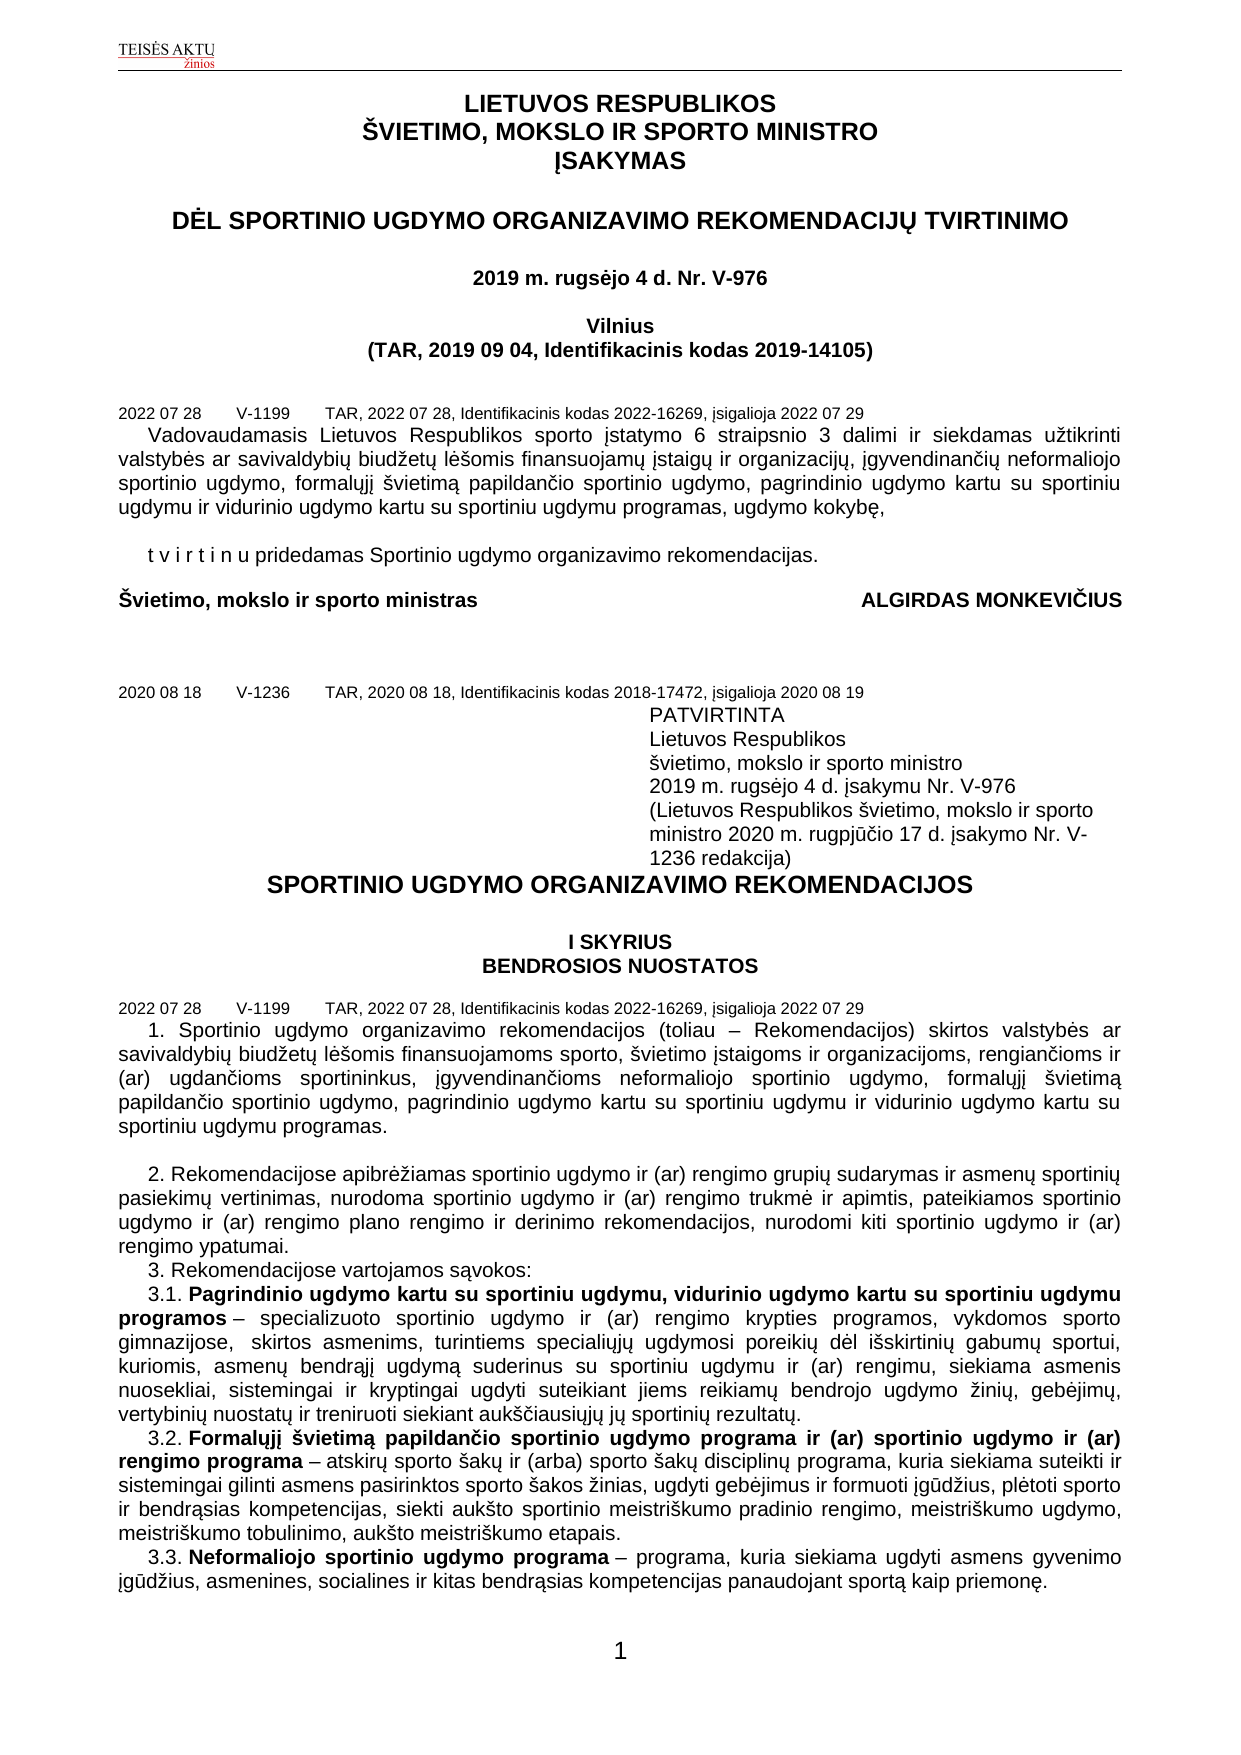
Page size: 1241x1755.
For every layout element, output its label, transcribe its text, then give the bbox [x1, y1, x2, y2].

text 3. Rekomendacijose vartojamos sąvokos: [118, 1258, 1122, 1282]
text 3.3. Neformaliojo sportinio ugdymo programa – programa, kuria siekiama ugdyti asmens gyvenimo įgūdžius, asmenines, socialines ir kitas bendrąsias kompetencijas panaudojant sportą kaip priemonę. [118, 1545, 1122, 1593]
text DĖL SPORTINIO UGDYMO ORGANIZAVIMO REKOMENDACIJŲ TVIRTINIMO [118, 206, 1122, 235]
text 2020 08 18 V-1236 TAR, 2020 08 18, Identifikacinis kodas 2018-17472, įsigalioja 2020 08 19 [118, 683, 1122, 702]
text SPORTINIO UGDYMO ORGANIZAVIMO REKOMENDACIJOS [118, 870, 1122, 899]
text Vadovaudamasis Lietuvos Respublikos sporto įstatymo 6 straipsnio 3 dalimi ir siekdamas užtikrinti valstybės ar savivaldybių biudžetų lėšomis finansuojamų įstaigų ir organizacijų, įgyvendinančių neformaliojo sportinio ugdymo, formalųjį švietimą papildančio sportinio ugdymo, pagrindinio ugdymo kartu su sportiniu ugdymu ir vidurinio ugdymo kartu su sportiniu ugdymu programas, ugdymo kokybę, [118, 423, 1122, 519]
text Švietimo, mokslo ir sporto ministras Algirdas Monkevičius [118, 587, 1122, 611]
text t v i r t i n u pridedamas Sportinio ugdymo organizavimo rekomendacijas. [118, 543, 1122, 567]
text 1. Sportinio ugdymo organizavimo rekomendacijos (toliau – Rekomendacijos) skirtos valstybės ar savivaldybių biudžetų lėšomis finansuojamoms sporto, švietimo įstaigoms ir organizacijoms, rengiančioms ir (ar) ugdančioms sportininkus, įgyvendinančioms neformaliojo sportinio ugdymo, formalųjį švietimą papildančio sportinio ugdymo, pagrindinio ugdymo kartu su sportiniu ugdymu ir vidurinio ugdymo kartu su sportiniu ugdymu programas. [118, 1018, 1122, 1138]
text 2. Rekomendacijose apibrėžiamas sportinio ugdymo ir (ar) rengimo grupių sudarymas ir asmenų sportinių pasiekimų vertinimas, nurodoma sportinio ugdymo ir (ar) rengimo trukmė ir apimtis, pateikiamos sportinio ugdymo ir (ar) rengimo plano rengimo ir derinimo rekomendacijos, nurodomi kiti sportinio ugdymo ir (ar) rengimo ypatumai. [118, 1162, 1122, 1258]
text 2022 07 28 V-1199 TAR, 2022 07 28, Identifikacinis kodas 2022-16269, įsigalioja 2022 07 29 [118, 404, 1122, 423]
text PATVIRTINTA Lietuvos Respublikos švietimo, mokslo ir sporto ministro 2019 m. rugsėjo 4 d. įsakymu Nr. V-976 (Lietuvos Respublikos švietimo, mokslo ir sporto ministro 2020 m. rugpjūčio 17 d. įsakymo Nr. V-1236 redakcija) [649, 702, 1122, 870]
text 2019 m. rugsėjo 4 d. Nr. V-976 Vilnius (TAR, 2019 09 04, Identifikacinis kodas 2019-14105) [118, 266, 1122, 362]
text I SKYRIUS BendroSIOS NUOSTATOs [118, 930, 1122, 978]
text 2022 07 28 V-1199 TAR, 2022 07 28, Identifikacinis kodas 2022-16269, įsigalioja 2022 07 29 [118, 999, 1122, 1018]
text 3.1. Pagrindinio ugdymo kartu su sportiniu ugdymu, vidurinio ugdymo kartu su sportiniu ugdymu programos – specializuoto sportinio ugdymo ir (ar) rengimo krypties programos, vykdomos sporto gimnazijose, skirtos asmenims, turintiems specialiųjų ugdymosi poreikių dėl išskirtinių gabumų sportui, kuriomis, asmenų bendrąjį ugdymą suderinus su sportiniu ugdymu ir (ar) rengimu, siekiama asmenis nuosekliai, sistemingai ir kryptingai ugdyti suteikiant jiems reikiamų bendrojo ugdymo žinių, gebėjimų, vertybinių nuostatų ir treniruoti siekiant aukščiausiųjų jų sportinių rezultatų. [118, 1282, 1122, 1425]
text 3.2. Formalųjį švietimą papildančio sportinio ugdymo programa ir (ar) sportinio ugdymo ir (ar) rengimo programa – atskirų sporto šakų ir (arba) sporto šakų disciplinų programa, kuria siekiama suteikti ir sistemingai gilinti asmens pasirinktos sporto šakos žinias, ugdyti gebėjimus ir formuoti įgūdžius, plėtoti sporto ir bendrąsias kompetencijas, siekti aukšto sportinio meistriškumo pradinio rengimo, meistriškumo ugdymo, meistriškumo tobulinimo, aukšto meistriškumo etapais. [118, 1425, 1122, 1545]
text LIETUVOS RESPUBLIKOS ŠVIETIMO, MOKSLO IR SPORTO MINISTRO ĮSAKYMAS [118, 89, 1122, 175]
